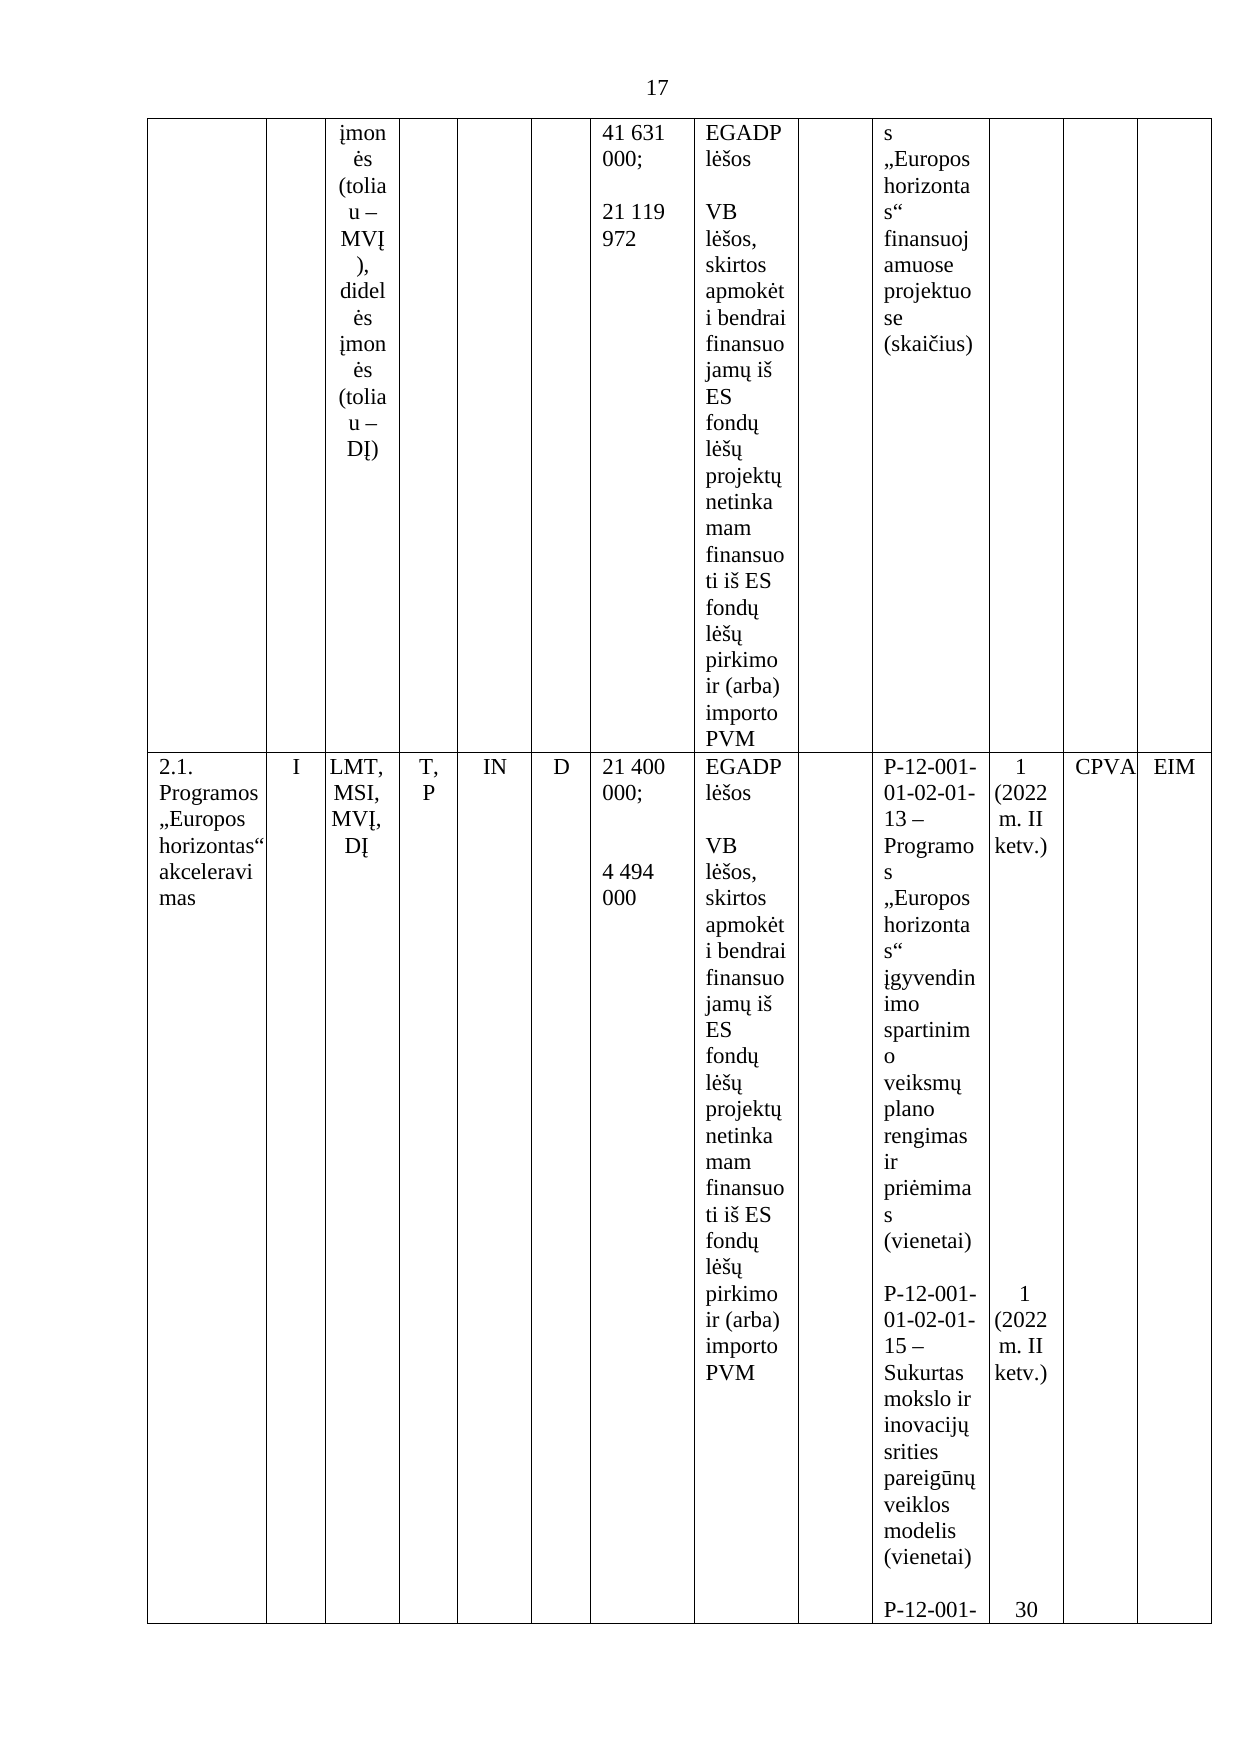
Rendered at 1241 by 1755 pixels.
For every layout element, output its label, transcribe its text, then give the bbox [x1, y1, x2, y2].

table_cell CPVA [1064, 753, 1137, 1622]
table_cell T, P [400, 753, 457, 1622]
table_cell [458, 119, 531, 752]
table_cell D [532, 753, 590, 1622]
table_cell IN [458, 753, 531, 1622]
table_cell 21 400 000; 4 494 000 [591, 753, 694, 1622]
table_cell s „Europos horizontas“ finansuojamuose projektuose (skaičius) [873, 119, 989, 752]
table_cell [990, 119, 1063, 752]
table_cell įmonės (toliau – MVĮ), didelės įmonės (toliau – DĮ) [326, 119, 399, 752]
table_cell 1 (2022 m. II ketv.) 1 (2022 m. II ketv.) 30 [990, 753, 1063, 1622]
table_cell [267, 119, 325, 752]
table_cell [1138, 119, 1211, 752]
table_cell EGADP lėšos VB lėšos, skirtos apmokėti bendrai finansuojamų iš ES fondų lėšų projektų netinkamam finansuoti iš ES fondų lėšų pirkimo ir (arba) importo PVM [695, 753, 798, 1622]
table_cell 41 631 000; 21 119 972 [591, 119, 694, 752]
table_cell LMT,MSI, MVĮ, DĮ [326, 753, 399, 1622]
table_cell [799, 119, 872, 752]
table_cell EIM [1138, 753, 1211, 1622]
table_cell [532, 119, 590, 752]
table_cell [799, 753, 872, 1622]
table_cell EGADP lėšos VB lėšos, skirtos apmokėti bendrai finansuojamų iš ES fondų lėšų projektų netinkamam finansuoti iš ES fondų lėšų pirkimo ir (arba) importo PVM [695, 119, 798, 752]
table_cell I [267, 753, 325, 1622]
table_cell [1064, 119, 1137, 752]
table_cell P-12-001-01-02-01-13 – Programos „Europos horizontas“ įgyvendinimo spartinimo veiksmų plano rengimas ir priėmimas (vienetai) P-12-001-01-02-01-15 – Sukurtas mokslo ir inovacijų srities pareigūnų veiklos modelis (vienetai) P-12-001- [873, 753, 989, 1622]
table_cell 2.1. Programos „Europos horizontas“ akceleravimas [148, 753, 266, 1622]
table_cell [148, 119, 266, 752]
table_cell [400, 119, 457, 752]
